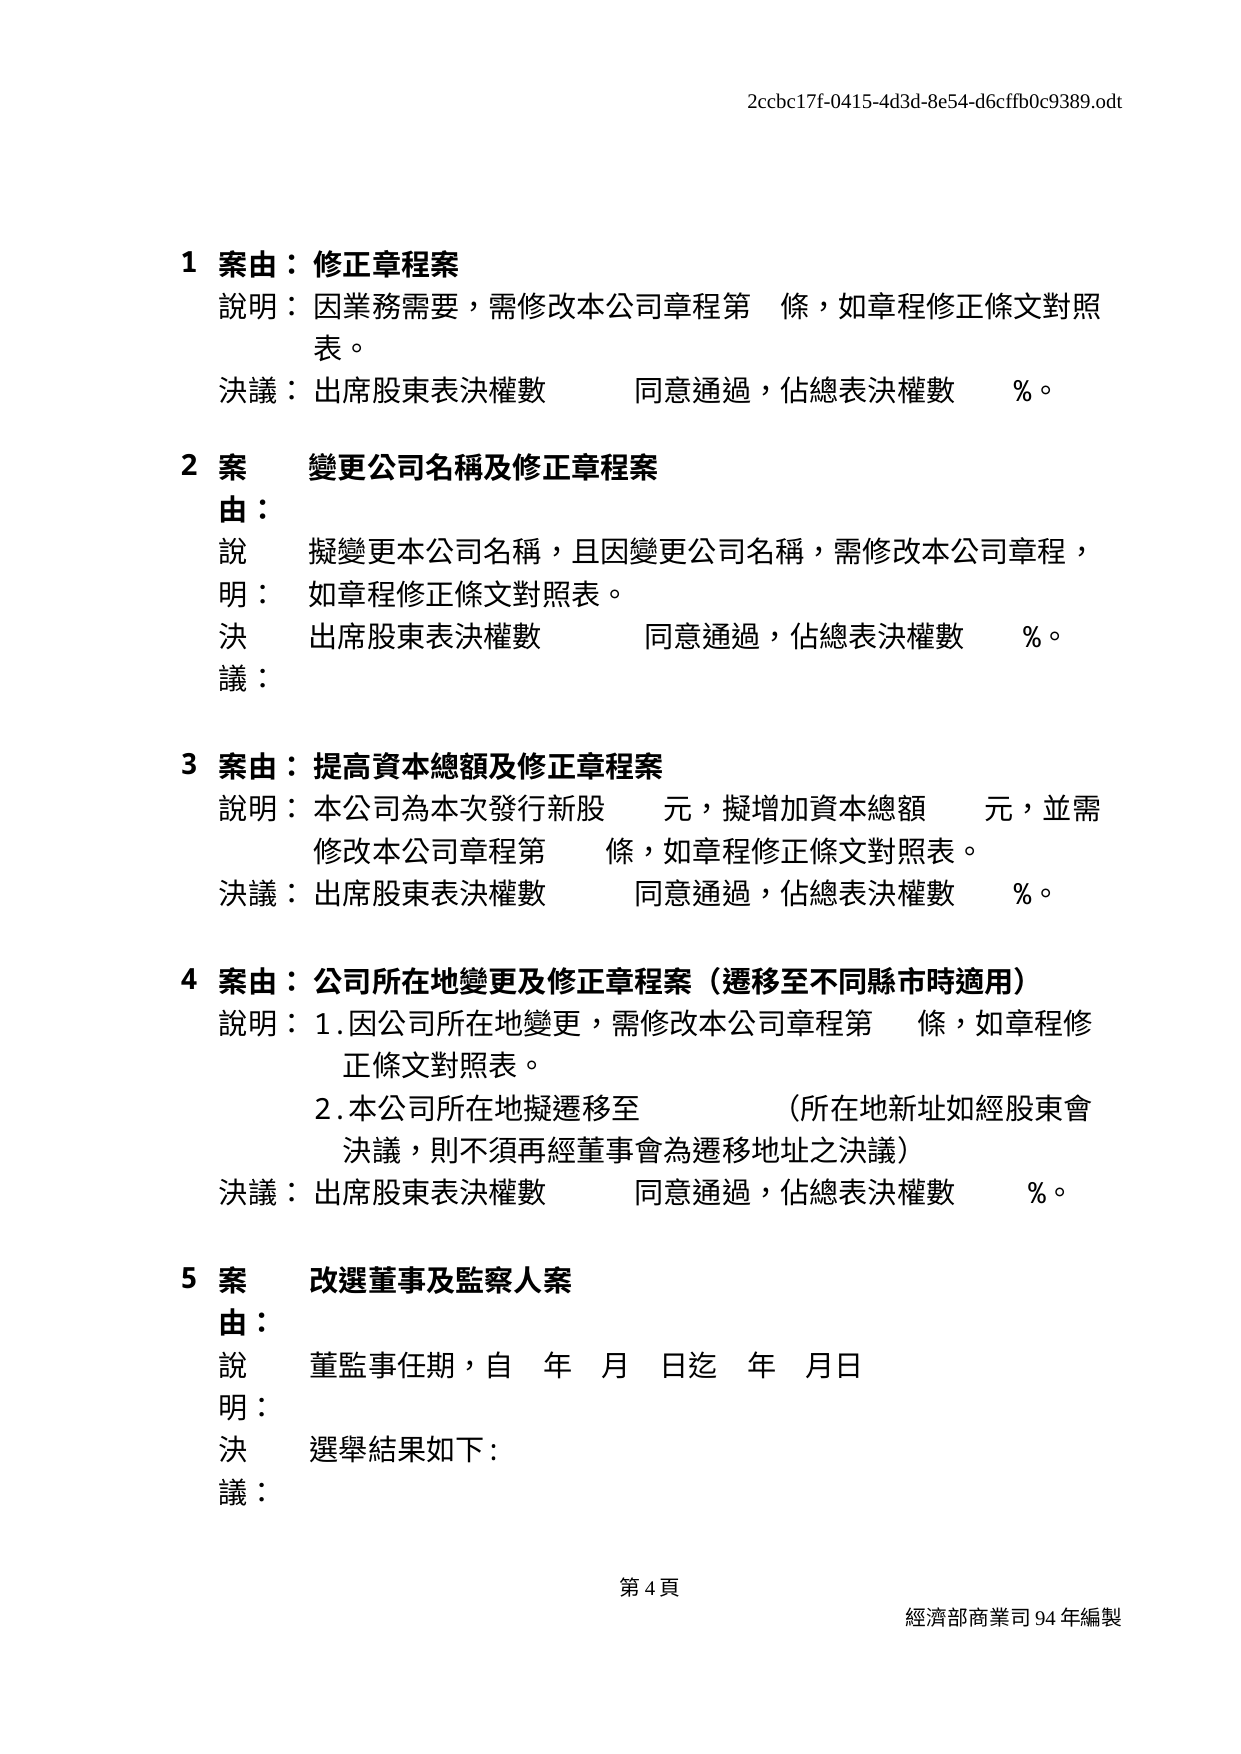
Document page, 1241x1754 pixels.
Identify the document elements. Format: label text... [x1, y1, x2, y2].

table_cell 決議： [216, 1170, 311, 1212]
table_cell 出席股東表決權數 同意通過，佔總表決權數 %。 [311, 1170, 1122, 1212]
table_cell 擬變更本公司名稱，且因變更公司名稱，需修改本公司章程，如章程修正條文對照表。 [306, 529, 1122, 614]
table_cell [177, 614, 216, 698]
table_header 案由： [216, 241, 311, 283]
table_cell 出席股東表決權數 同意通過，佔總表決權數 %。 [311, 368, 1122, 410]
table_cell 決議： [216, 614, 306, 698]
table_cell [177, 529, 216, 614]
table_header 2 [177, 445, 216, 529]
table_header 1 [177, 241, 216, 283]
table_header 4 [177, 958, 216, 1001]
table_cell [177, 1001, 216, 1170]
table_header 公司所在地變更及修正章程案（遷移至不同縣市時適用） [311, 958, 1122, 1001]
table_cell 說明： [216, 1001, 311, 1170]
table_cell [177, 284, 216, 368]
table_header 案由： [216, 445, 306, 529]
table_cell [177, 1343, 215, 1427]
table_cell 出席股東表決權數 同意通過，佔總表決權數 %。 [311, 871, 1122, 913]
table_cell [177, 871, 216, 913]
table_cell 出席股東表決權數 同意通過，佔總表決權數 %。 [306, 614, 1122, 698]
table_header 案由： [216, 744, 311, 786]
table_cell 董監事任期，自 年 月 日迄 年 月日 [307, 1343, 1122, 1427]
table_header 改選董事及監察人案 [307, 1258, 1122, 1342]
table_header 案由： [215, 1258, 307, 1342]
table_header 5 [177, 1258, 215, 1342]
table_cell [177, 368, 216, 410]
table_cell 1.因公司所在地變更，需修改本公司章程第 條，如章程修正條文對照表。 2.本公司所在地擬遷移至 （所在地新址如經股東會決議，則不須再經董事會為遷移地址之決議） [311, 1001, 1122, 1170]
table_cell 決議： [215, 1427, 307, 1512]
table_cell 決議： [216, 871, 311, 913]
table_cell 決議： [216, 368, 311, 410]
table_cell 說明： [216, 284, 311, 368]
table_cell 說明： [215, 1343, 307, 1427]
table_header 3 [177, 744, 216, 786]
table_header 案由： [216, 958, 311, 1001]
table_header 提高資本總額及修正章程案 [311, 744, 1122, 786]
table_header 變更公司名稱及修正章程案 [306, 445, 1122, 529]
table_header 修正章程案 [311, 241, 1122, 283]
table_cell 本公司為本次發行新股 元，擬增加資本總額 元，並需修改本公司章程第 條，如章程修正條文對照表。 [311, 786, 1122, 871]
table_cell 說明： [216, 786, 311, 871]
table_cell [177, 786, 216, 871]
table_cell 選舉結果如下: [307, 1427, 1122, 1512]
table_cell [177, 1427, 215, 1512]
table_cell 因業務需要，需修改本公司章程第 條，如章程修正條文對照表。 [311, 284, 1122, 368]
table_cell 說明： [216, 529, 306, 614]
table_cell [177, 1170, 216, 1212]
